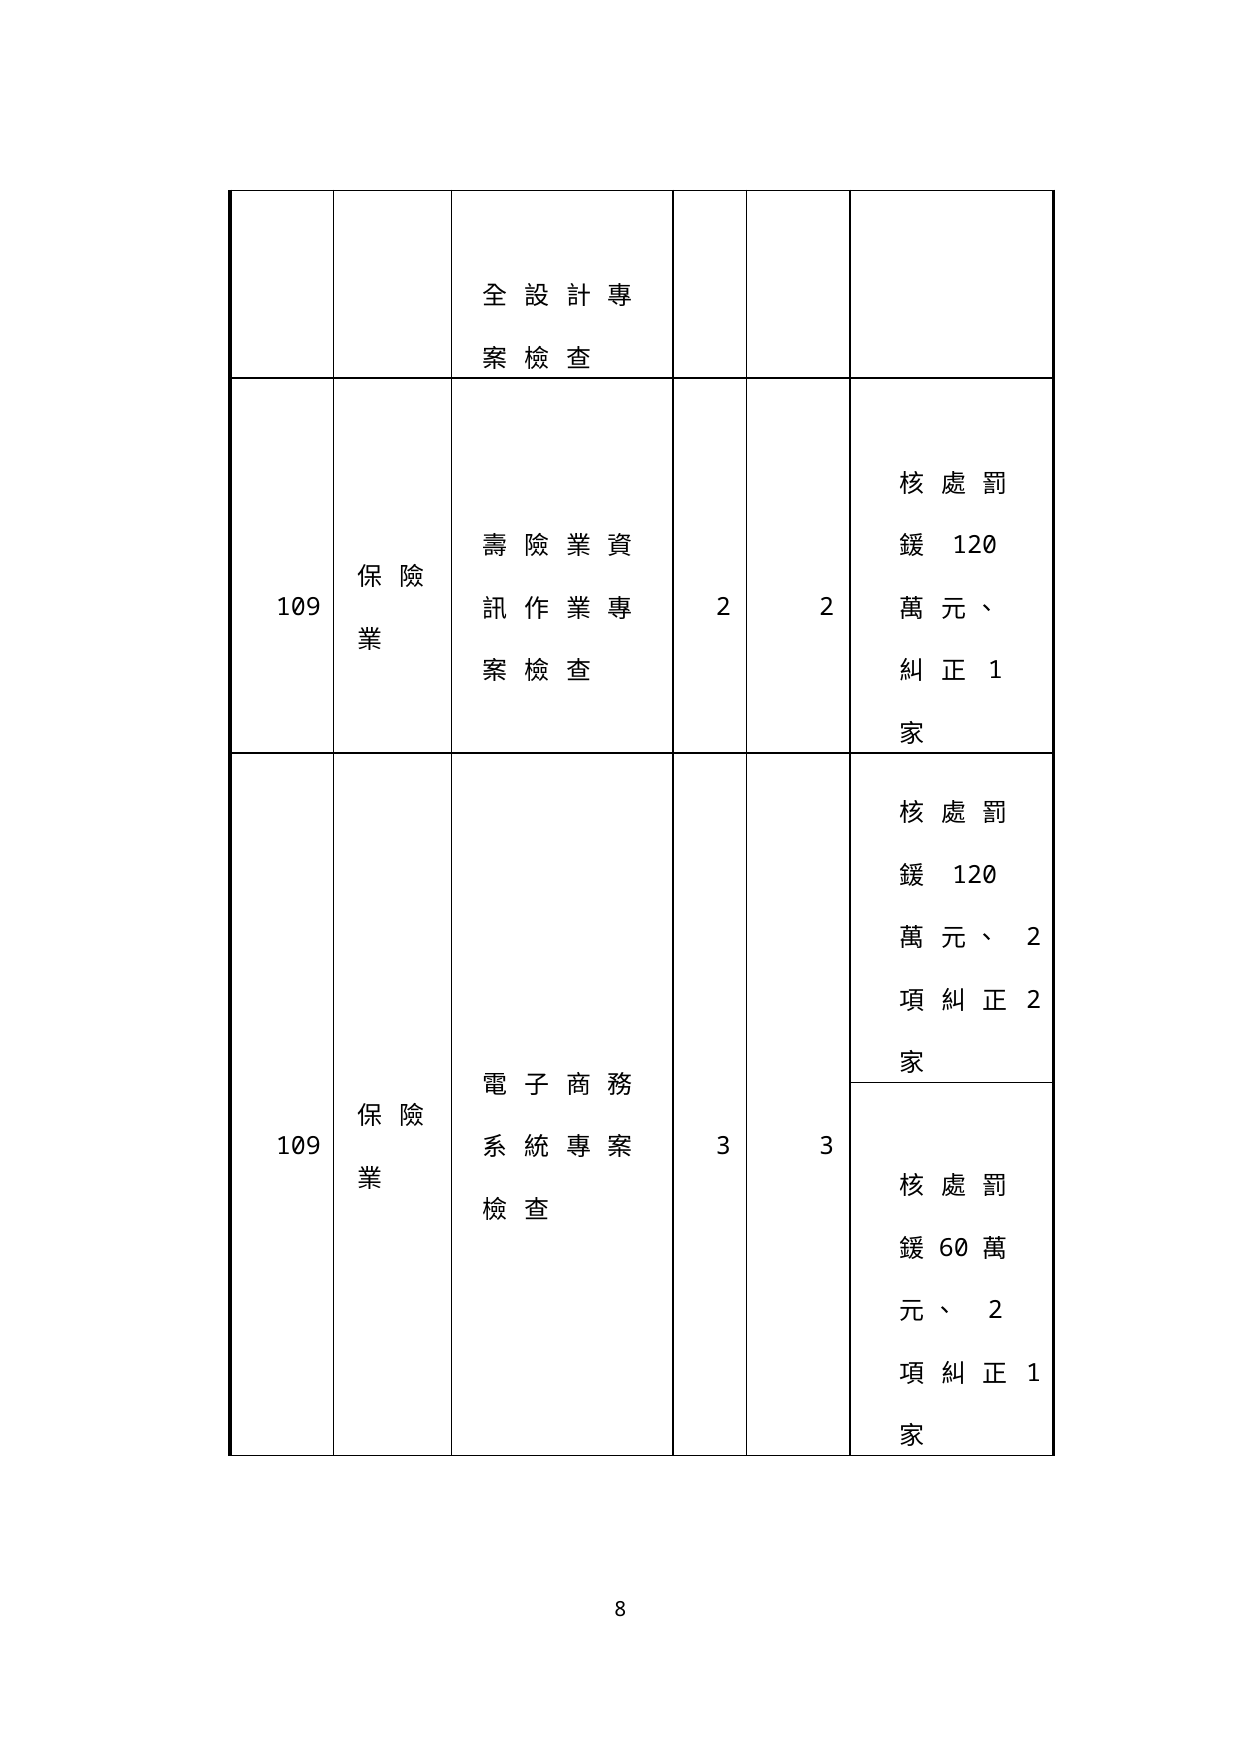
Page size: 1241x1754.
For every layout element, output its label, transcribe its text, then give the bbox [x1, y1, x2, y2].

table_cell 壽險業資訊作業專案檢查 [452, 379, 672, 752]
table_cell 電子商務系統專案檢查 [452, 754, 672, 1455]
table_cell 3 [747, 754, 849, 1455]
table_cell 2 [674, 379, 746, 752]
table_cell 109 [232, 379, 333, 752]
table_cell 核處罰鍰60萬元、2項糾正1家 [851, 1083, 1052, 1455]
table_cell 2 [747, 379, 849, 752]
table_cell [232, 191, 333, 377]
table_cell 保險業 [334, 754, 451, 1455]
table_cell 109 [232, 754, 333, 1455]
table_cell 全設計專案檢查 [452, 191, 672, 377]
table_cell 核處罰鍰120萬元、糾正1家 [851, 379, 1052, 752]
table_cell 3 [674, 754, 746, 1455]
table_cell [747, 191, 849, 377]
table_cell [334, 191, 451, 377]
table_cell [851, 191, 1052, 377]
table_cell 核處罰鍰120萬元、2項糾正2家 [851, 754, 1052, 1082]
table_cell [674, 191, 746, 377]
table_cell 保險業 [334, 379, 451, 752]
